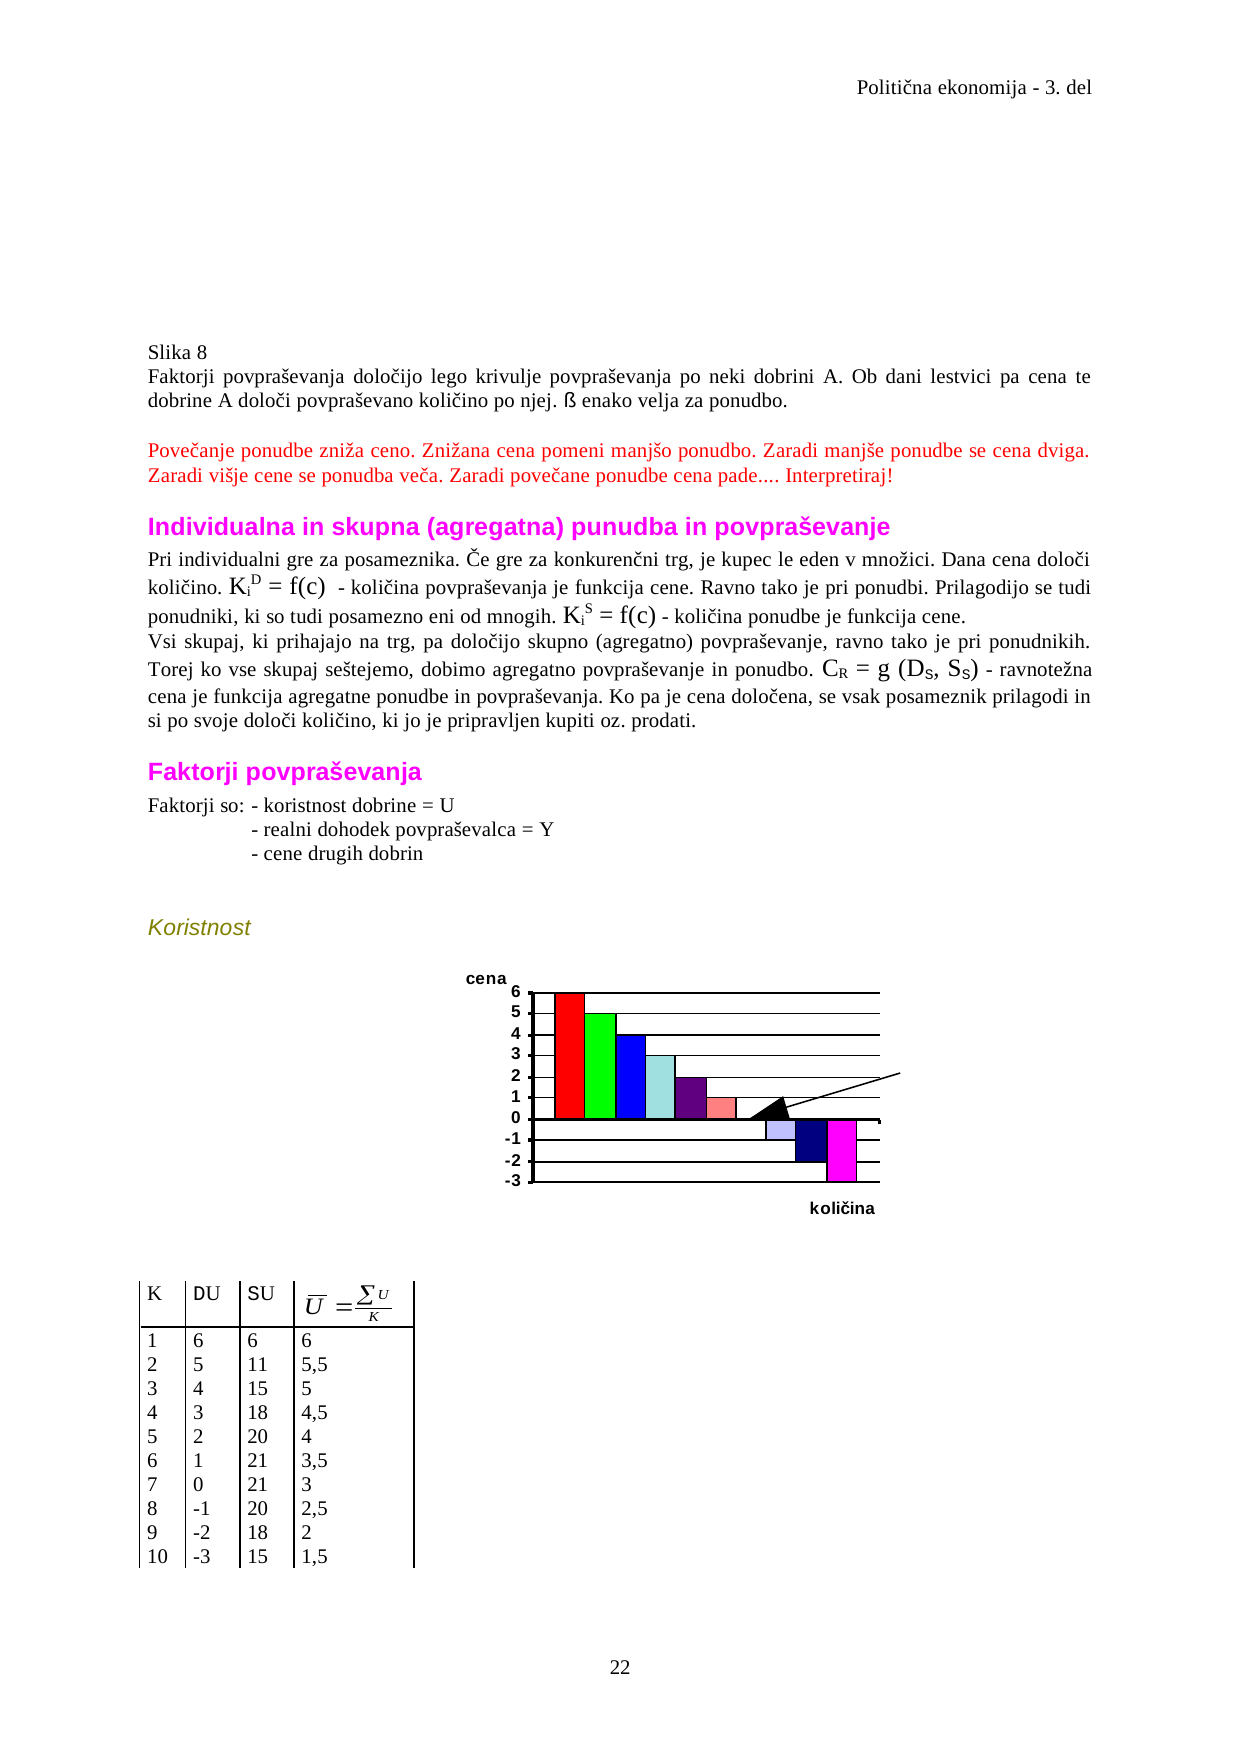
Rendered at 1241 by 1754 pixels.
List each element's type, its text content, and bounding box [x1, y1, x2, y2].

table_cell 6 [140, 1448, 185, 1472]
table_cell 20 [241, 1424, 293, 1448]
table_cell 7 [140, 1472, 185, 1496]
table_cell 3 [140, 1376, 185, 1400]
table_cell 3 [295, 1472, 413, 1496]
subtitle Individualna in skupna (agregatna) punudba in povpraševanje [148, 511, 1093, 541]
table_cell 20 [241, 1496, 293, 1520]
table_header [295, 1281, 413, 1326]
table_cell 10 [140, 1544, 185, 1568]
subtitle Koristnost [148, 914, 1093, 941]
table_header SU [241, 1281, 293, 1326]
table_cell 11 [241, 1352, 293, 1376]
table_cell 2 [140, 1352, 185, 1376]
text Faktorji povpraševanja določijo lego krivulje povpraševanja po neki dobrini A. Ob dani lestvici pa cena te dobrine A določi povpraševano količino po njej. ß enako velja za ponudbo. [148, 364, 1093, 414]
table_cell 1,5 [295, 1544, 413, 1568]
table_cell 5 [186, 1352, 239, 1376]
table_cell 3 [186, 1400, 239, 1424]
table_cell 8 [140, 1496, 185, 1520]
text Pri individualni gre za posameznika. Če gre za konkurenčni trg, je kupec le eden v množici. Dana cena določi količino. KiD = f(c) - količina povpraševanja je funkcija cene. Ravno tako je pri ponudbi. Prilagodijo se tudi ponudniki, ki so tudi posamezno eni od mnogih. KiS = f(c) - količina ponudbe je funkcija cene. [148, 547, 1093, 629]
text Slika 8 [148, 340, 1093, 364]
table_cell -3 [186, 1544, 239, 1568]
table_cell 0 [186, 1472, 239, 1496]
table_cell 4 [295, 1424, 413, 1448]
table_cell 9 [140, 1520, 185, 1544]
table_cell 21 [241, 1448, 293, 1472]
table_cell 18 [241, 1400, 293, 1424]
table_cell 4,5 [295, 1400, 413, 1424]
table_cell 15 [241, 1376, 293, 1400]
table_cell 15 [241, 1544, 293, 1568]
table_cell 1 [140, 1327, 185, 1352]
table_header DU [186, 1281, 239, 1326]
table_cell 4 [186, 1376, 239, 1400]
table_cell 4 [140, 1400, 185, 1424]
text Faktorji so: - koristnost dobrine = U [148, 792, 1093, 817]
table_cell 1 [186, 1448, 239, 1472]
table_header K [140, 1281, 185, 1326]
subtitle Faktorji povpraševanja [148, 757, 1093, 786]
table_cell -1 [186, 1496, 239, 1520]
table_cell 5 [295, 1376, 413, 1400]
text Povečanje ponudbe zniža ceno. Znižana cena pomeni manjšo ponudbo. Zaradi manjše ponudbe se cena dviga. Zaradi višje cene se ponudba veča. Zaradi povečane ponudbe cena pade.... Interpretiraj! [148, 438, 1093, 486]
table_cell 5,5 [295, 1352, 413, 1376]
table_cell 18 [241, 1520, 293, 1544]
table_cell 6 [295, 1328, 413, 1352]
text Vsi skupaj, ki prihajajo na trg, pa določijo skupno (agregatno) povpraševanje, ravno tako je pri ponudnikih. Torej ko vse skupaj seštejemo, dobimo agregatno povpraševanje in ponudbo. CR = g (DS, SS) - ravnotežna cena je funkcija agregatne ponudbe in povpraševanja. Ko pa je cena določena, se vsak posameznik prilagodi in si po svoje določi količino, ki jo je pripravljen kupiti oz. prodati. [148, 629, 1093, 732]
table_cell 21 [241, 1472, 293, 1496]
table_cell 2 [295, 1520, 413, 1544]
table_cell 2 [186, 1424, 239, 1448]
text - realni dohodek povpraševalca = Y [148, 817, 1093, 841]
table_cell 6 [241, 1328, 293, 1352]
table_cell 3,5 [295, 1448, 413, 1472]
table_cell 6 [186, 1328, 239, 1352]
table_cell 2,5 [295, 1496, 413, 1520]
text - cene drugih dobrin [148, 841, 1093, 865]
table_cell -2 [186, 1520, 239, 1544]
table_cell 5 [140, 1424, 185, 1448]
